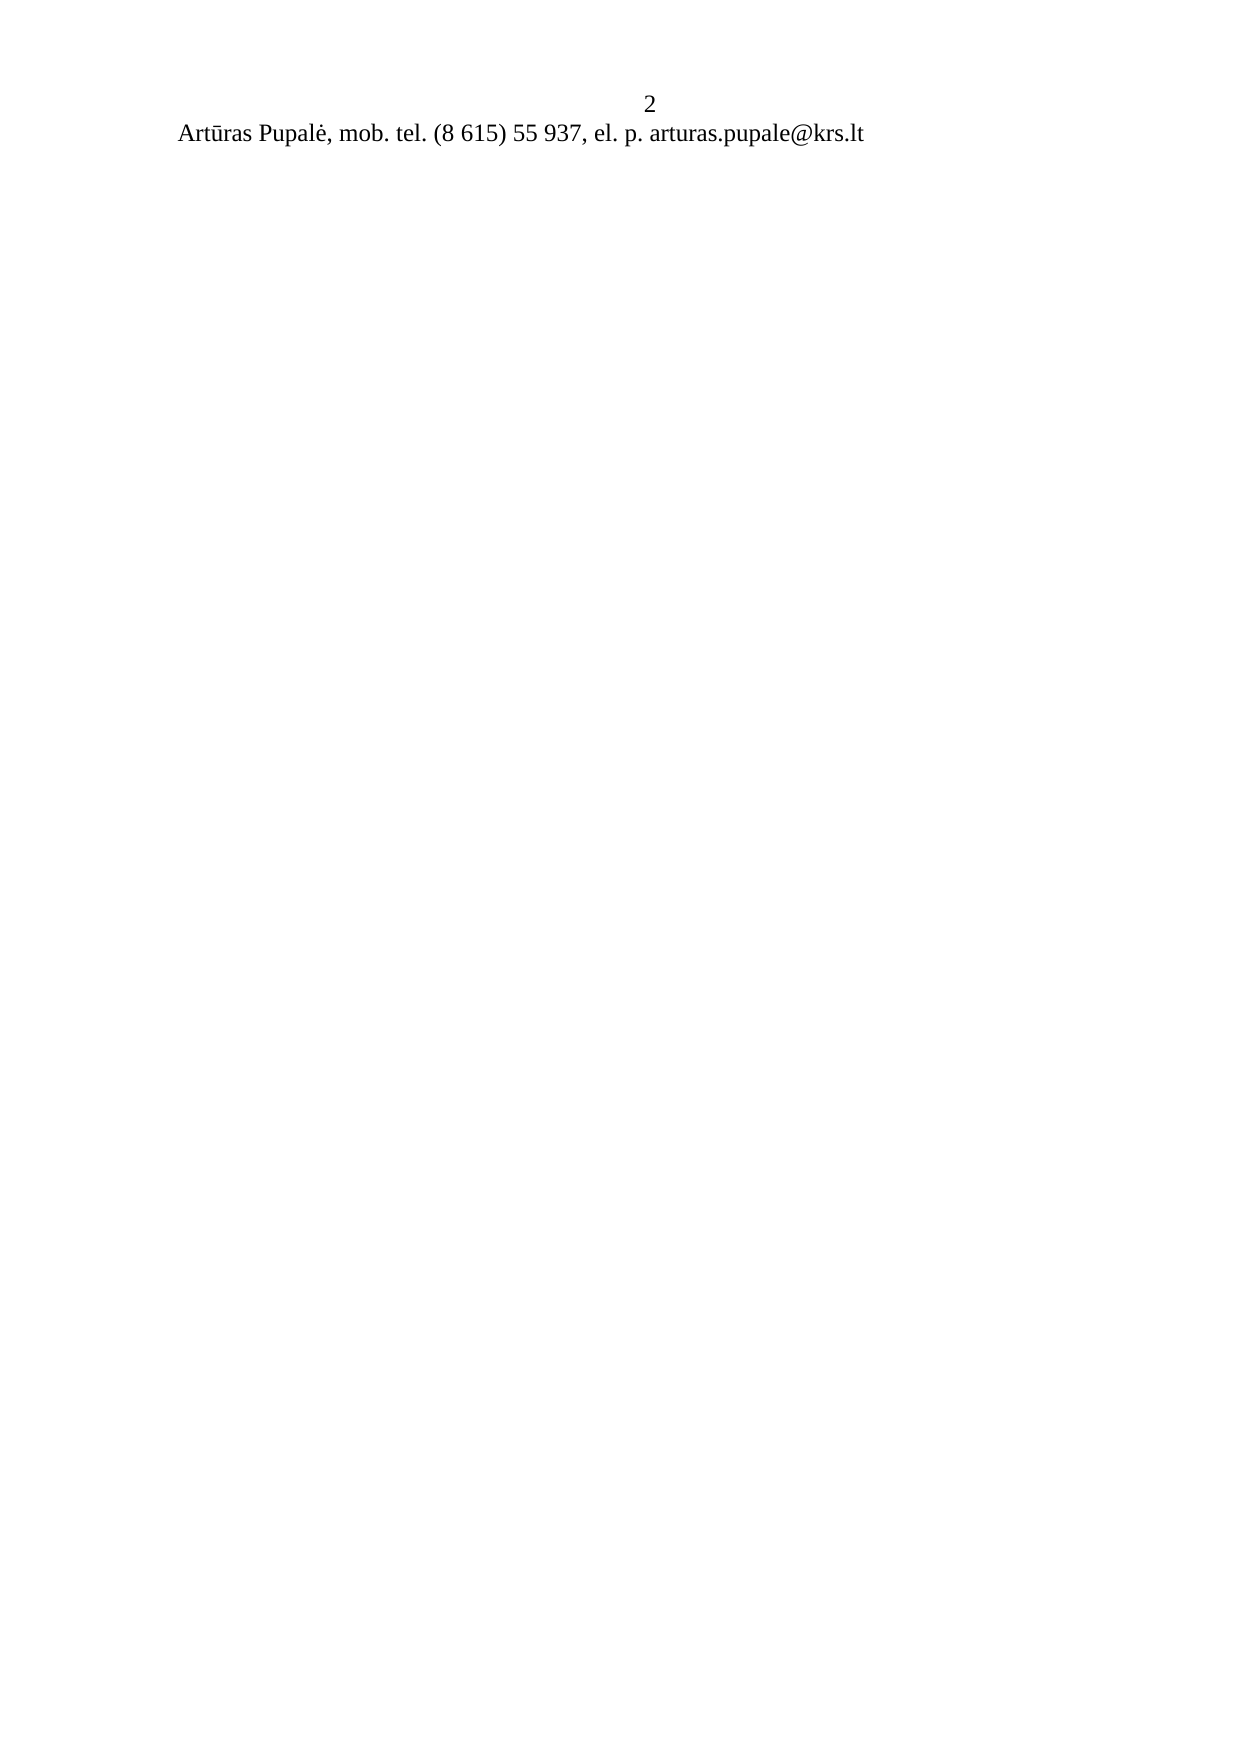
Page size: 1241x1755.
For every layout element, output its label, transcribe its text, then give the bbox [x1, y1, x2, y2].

text Artūras Pupalė, mob. tel. (8 615) 55 937, el. p. arturas.pupale@krs.lt [177, 118, 1122, 147]
